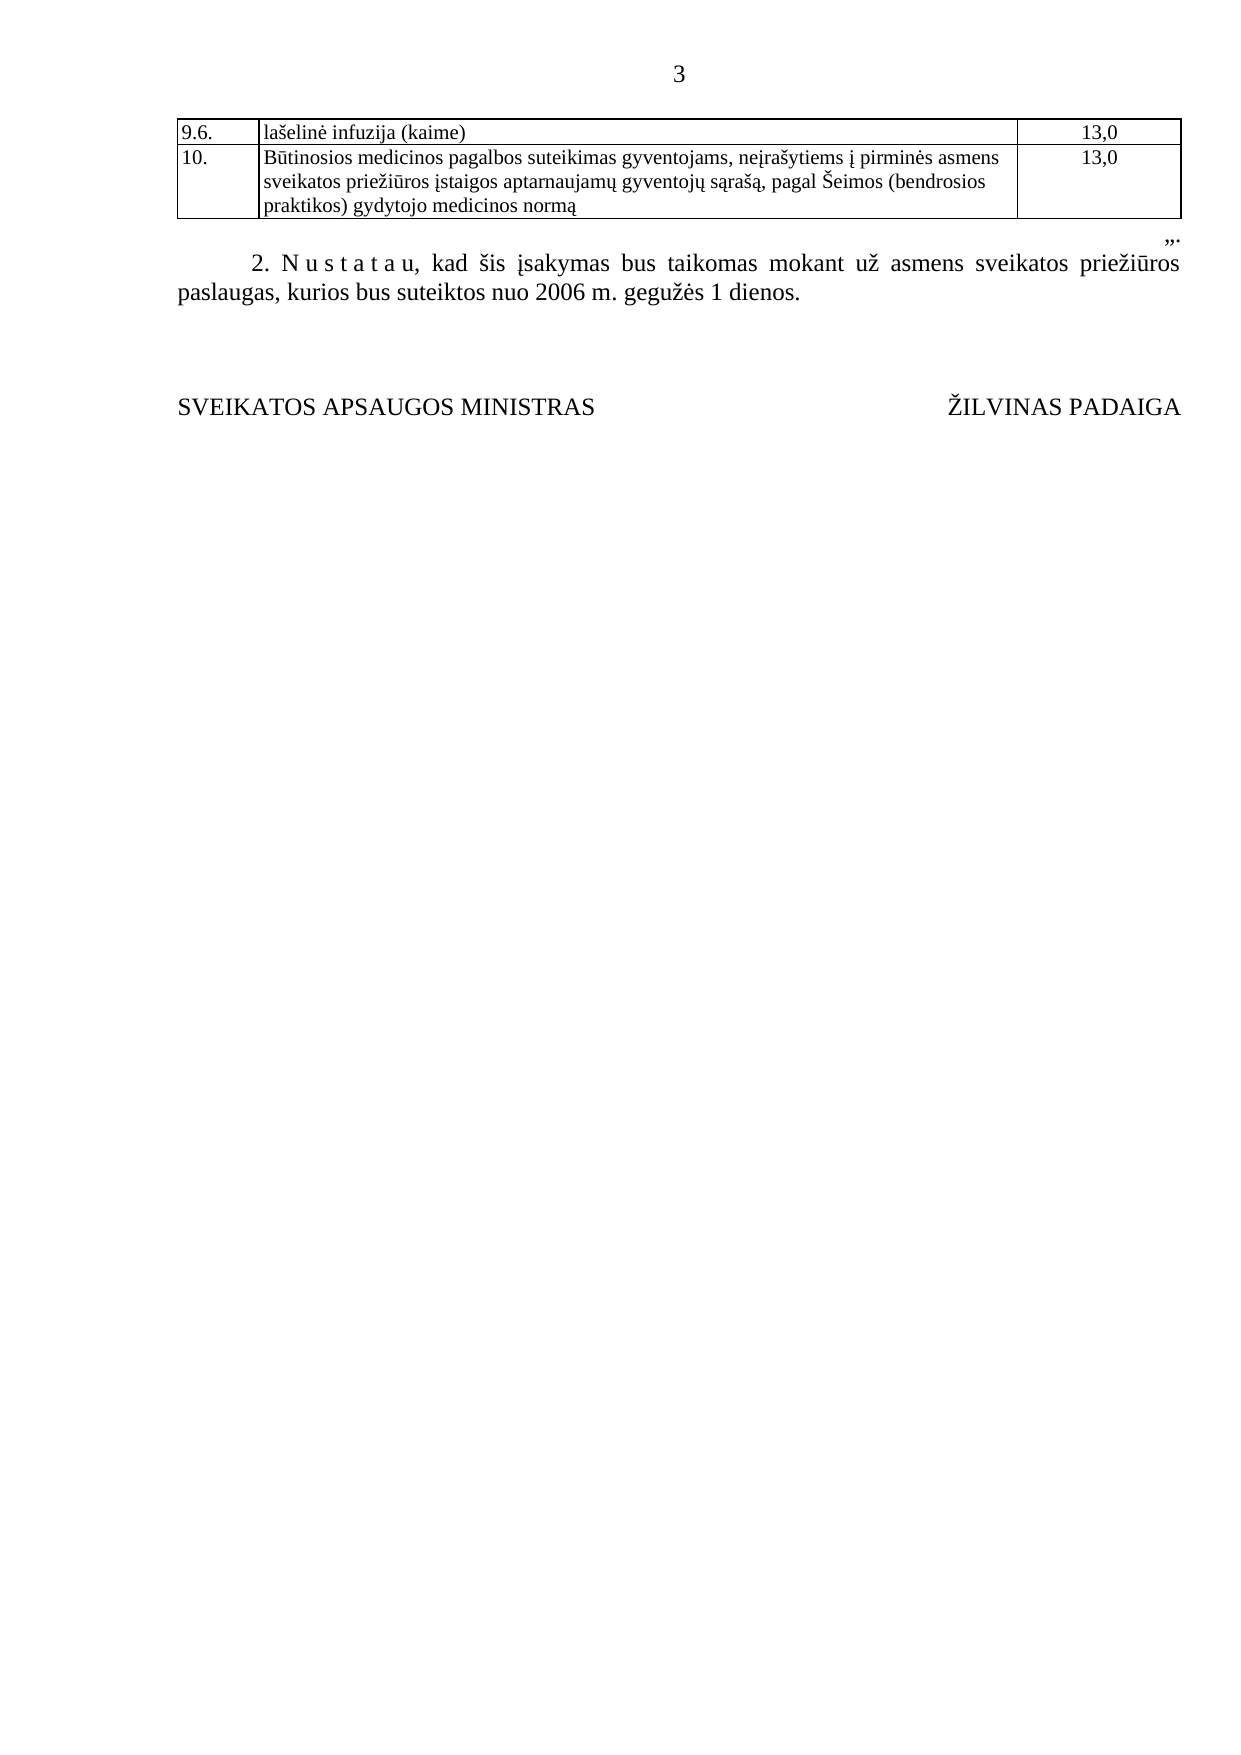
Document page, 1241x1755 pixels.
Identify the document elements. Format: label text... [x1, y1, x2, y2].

table_cell 13,0 [1018, 145, 1180, 217]
text „. [177, 219, 1181, 248]
table_cell 10. [178, 145, 258, 217]
text 2. Nustatau, kad šis įsakymas bus taikomas mokant už asmens sveikatos priežiūros paslaugas, kurios bus suteiktos nuo 2006 m. gegužės 1 dienos. [177, 248, 1181, 305]
text SVEIKATOS APSAUGOS MINISTRAS ŽILVINAS PADAIGA [177, 392, 1181, 420]
